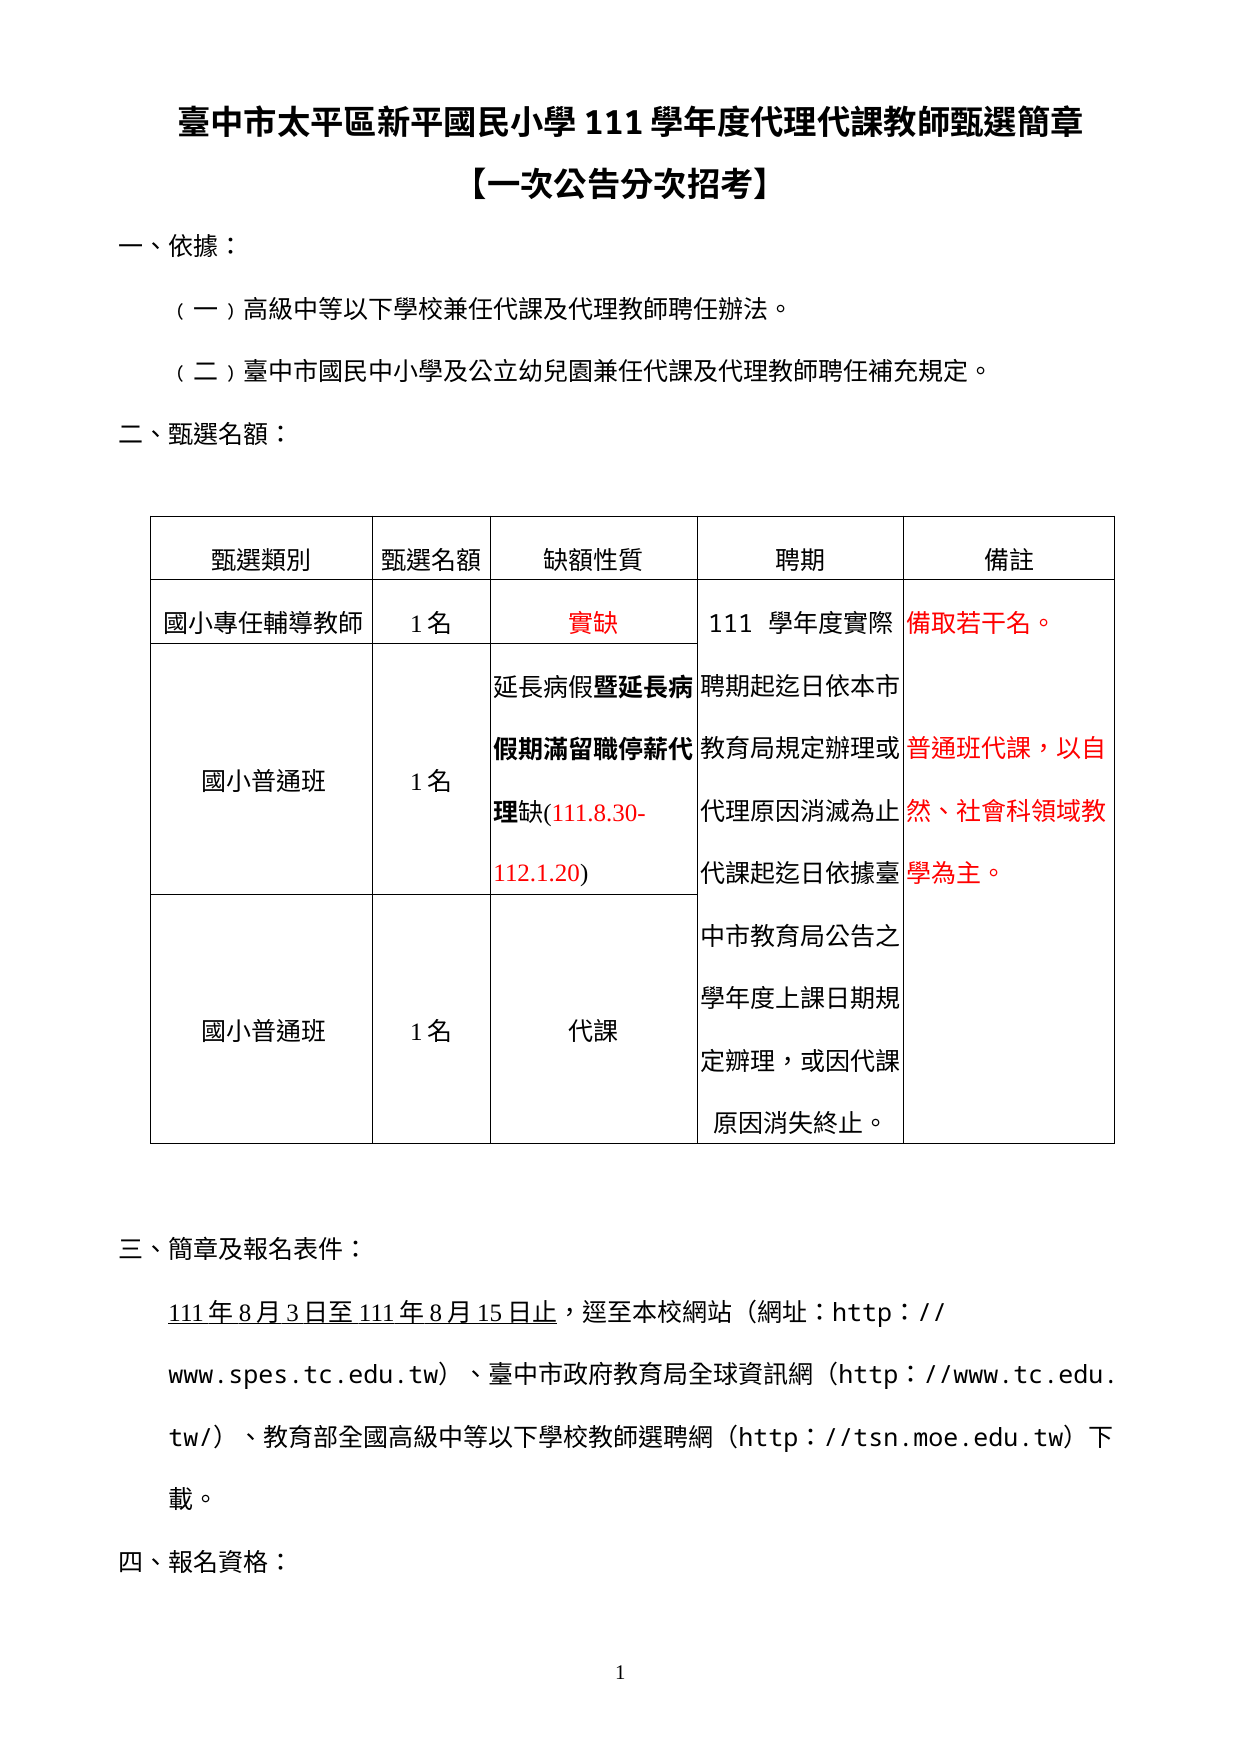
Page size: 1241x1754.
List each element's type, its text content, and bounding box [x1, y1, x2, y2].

table_cell 國小普通班 [151, 644, 372, 894]
table_cell 111 學年度實際聘期起迄日依本市教育局規定辦理或代理原因消滅為止 代課起迄日依據臺中市教育局公告之學年度上課日期規定辧理，或因代課原因消失終止。 [698, 580, 903, 1143]
text 三、簡章及報名表件： [118, 1206, 1122, 1269]
table_cell 國小專任輔導教師 [151, 580, 372, 643]
text 111年8月3日至111年8月15日止，逕至本校網站（網址：http：// www.spes.tc.edu.tw）、臺中市政府教育局全球資訊網（http：//www.tc.edu.tw/）、教育部全國高級中等以下學校教師選聘網（http：//tsn.moe.edu.tw）下載。 [118, 1269, 1122, 1519]
table_cell 備取若干名。 普通班代課，以自然、社會科領域教學為主。 [904, 580, 1114, 1143]
text ﹙二﹚臺中市國民中小學及公立幼兒園兼任代課及代理教師聘任補充規定。 [143, 328, 1122, 391]
text 一、依據： [118, 203, 1122, 266]
table_header 甄選名額 [373, 517, 490, 579]
text 四、報名資格： [118, 1519, 1122, 1581]
table_cell 國小普通班 [151, 895, 372, 1143]
table_header 甄選類別 [151, 517, 372, 579]
table_cell 1名 [373, 644, 490, 894]
text 【一次公告分次招考】 [118, 141, 1122, 203]
table_cell 實缺 [491, 580, 697, 643]
table_cell 代課 [491, 895, 697, 1143]
text ﹙一﹚高級中等以下學校兼任代課及代理教師聘任辦法。 [143, 266, 1122, 328]
table_cell 1名 [373, 895, 490, 1143]
table_cell 延長病假暨延長病假期滿留職停薪代理缺(111.8.30-112.1.20) [491, 644, 697, 894]
table_header 聘期 [698, 517, 903, 579]
table_cell 1名 [373, 580, 490, 643]
table_header 缺額性質 [491, 517, 697, 579]
text 臺中市太平區新平國民小學111學年度代理代課教師甄選簡章 [118, 78, 1122, 141]
table_header 備註 [904, 517, 1114, 579]
text 二、甄選名額： [118, 391, 1122, 453]
